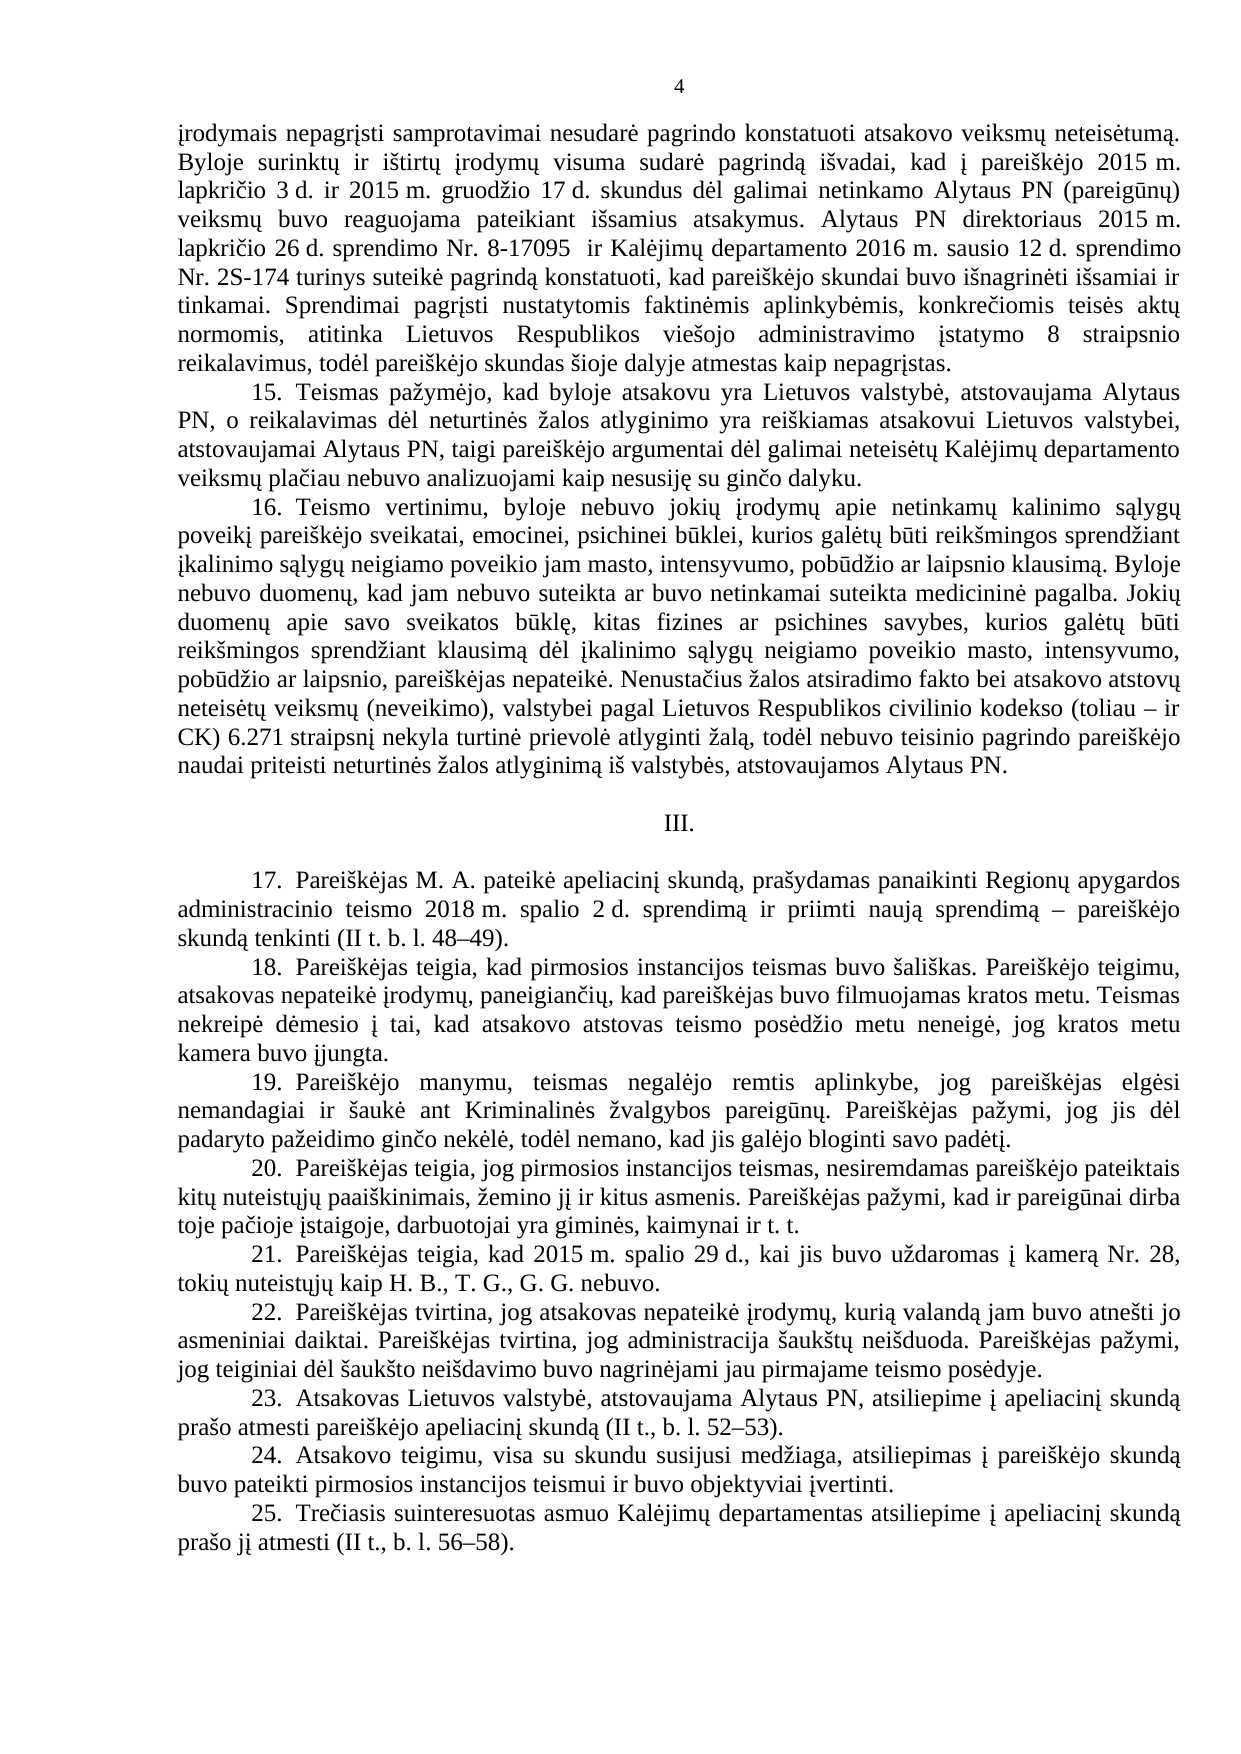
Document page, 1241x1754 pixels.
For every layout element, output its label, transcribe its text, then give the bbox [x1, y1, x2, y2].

text įrodymais nepagrįsti samprotavimai nesudarė pagrindo konstatuoti atsakovo veiksmų neteisėtumą. Byloje surinktų ir ištirtų įrodymų visuma sudarė pagrindą išvadai, kad į pareiškėjo 2015 m. lapkričio 3 d. ir 2015 m. gruodžio 17 d. skundus dėl galimai netinkamo Alytaus PN (pareigūnų) veiksmų buvo reaguojama pateikiant išsamius atsakymus. Alytaus PN direktoriaus 2015 m. lapkričio 26 d. sprendimo Nr. 8-17095 ir Kalėjimų departamento 2016 m. sausio 12 d. sprendimo Nr. 2S-174 turinys suteikė pagrindą konstatuoti, kad pareiškėjo skundai buvo išnagrinėti išsamiai ir tinkamai. Sprendimai pagrįsti nustatytomis faktinėmis aplinkybėmis, konkrečiomis teisės aktų normomis, atitinka Lietuvos Respublikos viešojo administravimo įstatymo 8 straipsnio reikalavimus, todėl pareiškėjo skundas šioje dalyje atmestas kaip nepagrįstas. [177, 118, 1181, 377]
text 21. Pareiškėjas teigia, kad 2015 m. spalio 29 d., kai jis buvo uždaromas į kamerą Nr. 28, tokių nuteistųjų kaip H. B., T. G., G. G. nebuvo. [177, 1239, 1181, 1297]
text 18. Pareiškėjas teigia, kad pirmosios instancijos teismas buvo šališkas. Pareiškėjo teigimu, atsakovas nepateikė įrodymų, paneigiančių, kad pareiškėjas buvo filmuojamas kratos metu. Teismas nekreipė dėmesio į tai, kad atsakovo atstovas teismo posėdžio metu neneigė, jog kratos metu kamera buvo įjungta. [177, 952, 1181, 1067]
text 23. Atsakovas Lietuvos valstybė, atstovaujama Alytaus PN, atsiliepime į apeliacinį skundą prašo atmesti pareiškėjo apeliacinį skundą (II t., b. l. 52–53). [177, 1383, 1181, 1441]
text III. [177, 808, 1181, 837]
text 20. Pareiškėjas teigia, jog pirmosios instancijos teismas, nesiremdamas pareiškėjo pateiktais kitų nuteistųjų paaiškinimais, žemino jį ir kitus asmenis. Pareiškėjas pažymi, kad ir pareigūnai dirba toje pačioje įstaigoje, darbuotojai yra giminės, kaimynai ir t. t. [177, 1153, 1181, 1239]
text 17. Pareiškėjas M. A. pateikė apeliacinį skundą, prašydamas panaikinti Regionų apygardos administracinio teismo 2018 m. spalio 2 d. sprendimą ir priimti naują sprendimą – pareiškėjo skundą tenkinti (II t. b. l. 48–49). [177, 866, 1181, 952]
text 22. Pareiškėjas tvirtina, jog atsakovas nepateikė įrodymų, kurią valandą jam buvo atnešti jo asmeniniai daiktai. Pareiškėjas tvirtina, jog administracija šaukštų neišduoda. Pareiškėjas pažymi, jog teiginiai dėl šaukšto neišdavimo buvo nagrinėjami jau pirmajame teismo posėdyje. [177, 1297, 1181, 1383]
text 19. Pareiškėjo manymu, teismas negalėjo remtis aplinkybe, jog pareiškėjas elgėsi nemandagiai ir šaukė ant Kriminalinės žvalgybos pareigūnų. Pareiškėjas pažymi, jog jis dėl padaryto pažeidimo ginčo nekėlė, todėl nemano, kad jis galėjo bloginti savo padėtį. [177, 1067, 1181, 1153]
text 25. Trečiasis suinteresuotas asmuo Kalėjimų departamentas atsiliepime į apeliacinį skundą prašo jį atmesti (II t., b. l. 56–58). [177, 1498, 1181, 1556]
text 15. Teismas pažymėjo, kad byloje atsakovu yra Lietuvos valstybė, atstovaujama Alytaus PN, o reikalavimas dėl neturtinės žalos atlyginimo yra reiškiamas atsakovui Lietuvos valstybei, atstovaujamai Alytaus PN, taigi pareiškėjo argumentai dėl galimai neteisėtų Kalėjimų departamento veiksmų plačiau nebuvo analizuojami kaip nesusiję su ginčo dalyku. [177, 377, 1181, 492]
text 16. Teismo vertinimu, byloje nebuvo jokių įrodymų apie netinkamų kalinimo sąlygų poveikį pareiškėjo sveikatai, emocinei, psichinei būklei, kurios galėtų būti reikšmingos sprendžiant įkalinimo sąlygų neigiamo poveikio jam masto, intensyvumo, pobūdžio ar laipsnio klausimą. Byloje nebuvo duomenų, kad jam nebuvo suteikta ar buvo netinkamai suteikta medicininė pagalba. Jokių duomenų apie savo sveikatos būklę, kitas fizines ar psichines savybes, kurios galėtų būti reikšmingos sprendžiant klausimą dėl įkalinimo sąlygų neigiamo poveikio masto, intensyvumo, pobūdžio ar laipsnio, pareiškėjas nepateikė. Nenustačius žalos atsiradimo fakto bei atsakovo atstovų neteisėtų veiksmų (neveikimo), valstybei pagal Lietuvos Respublikos civilinio kodekso (toliau – ir CK) 6.271 straipsnį nekyla turtinė prievolė atlyginti žalą, todėl nebuvo teisinio pagrindo pareiškėjo naudai priteisti neturtinės žalos atlyginimą iš valstybės, atstovaujamos Alytaus PN. [177, 492, 1181, 779]
text 24. Atsakovo teigimu, visa su skundu susijusi medžiaga, atsiliepimas į pareiškėjo skundą buvo pateikti pirmosios instancijos teismui ir buvo objektyviai įvertinti. [177, 1441, 1181, 1498]
